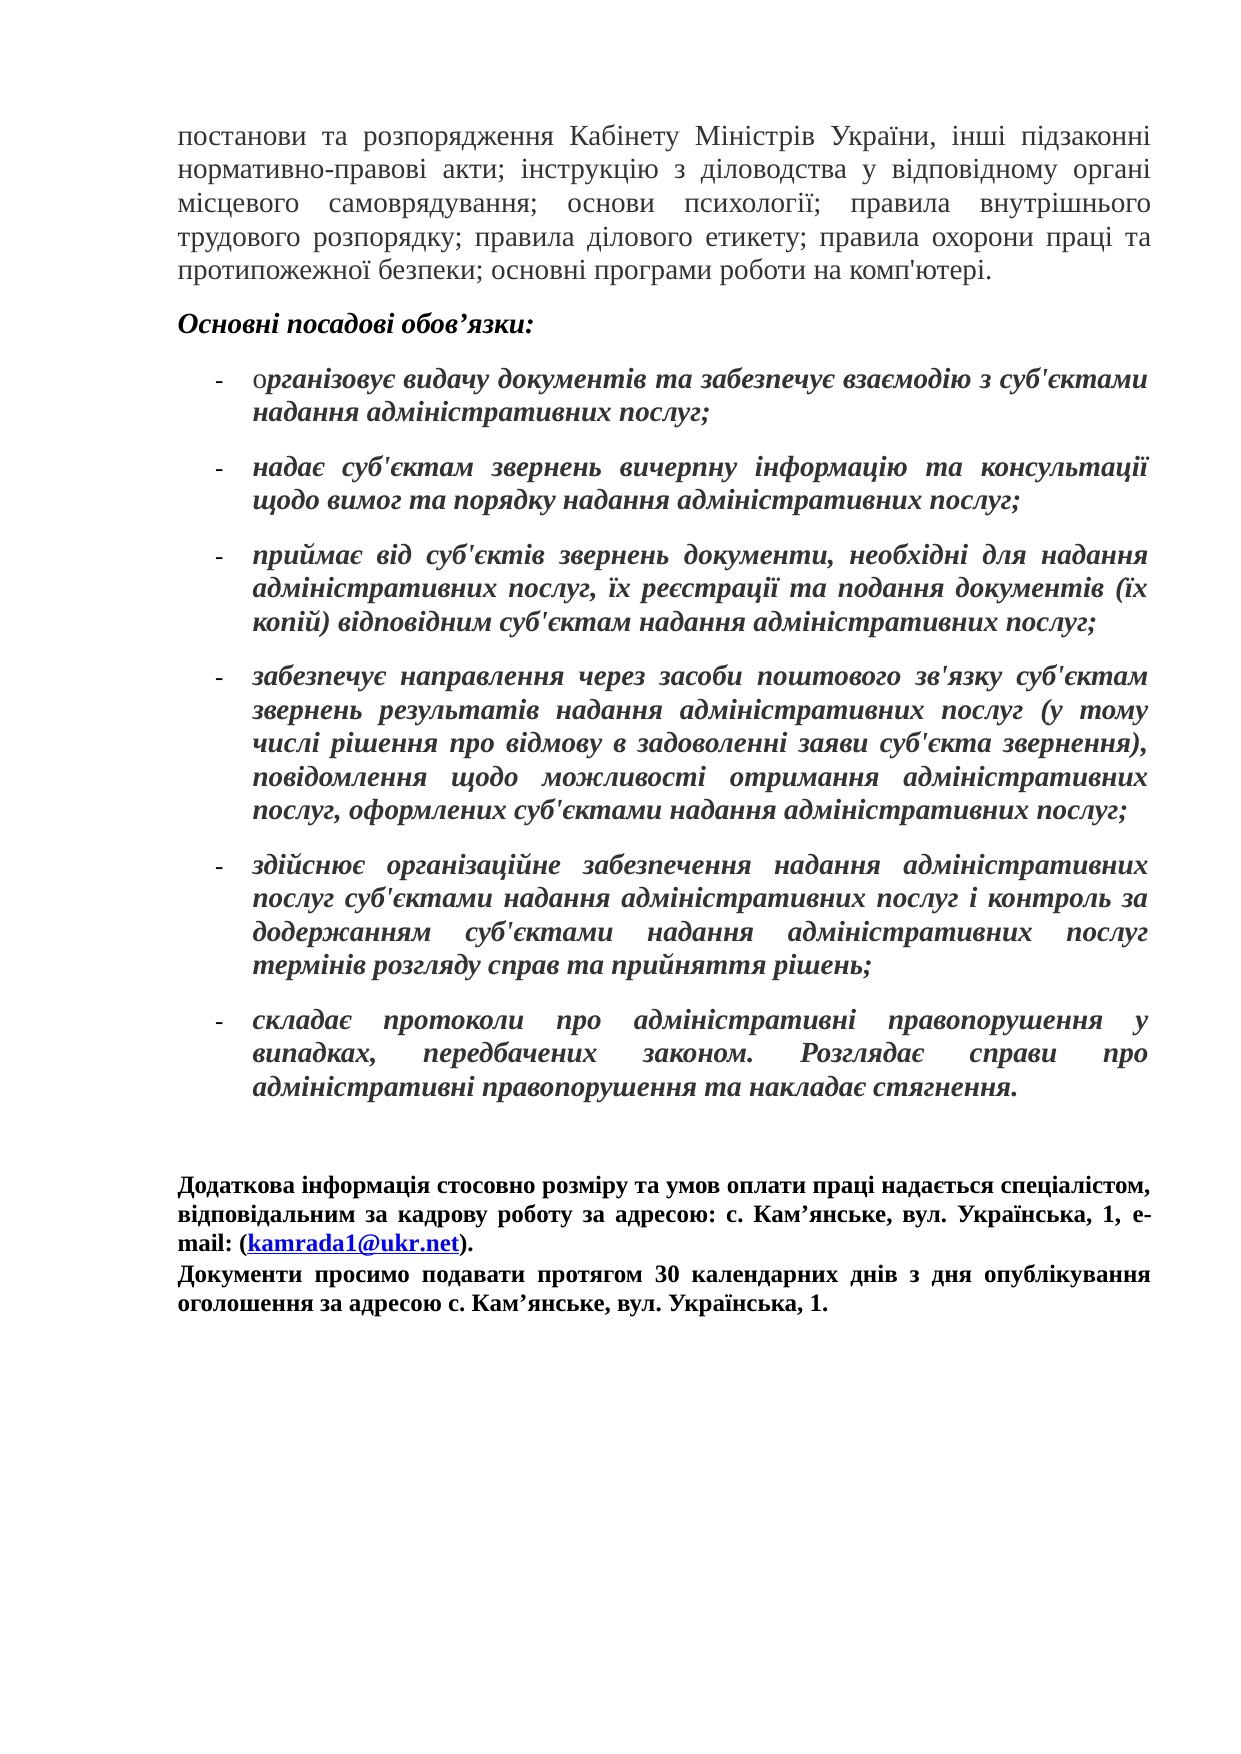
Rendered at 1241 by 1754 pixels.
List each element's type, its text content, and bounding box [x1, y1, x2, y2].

text постанови та розпорядження Кабінету Міністрів України, інші підзаконні нормативно-правові акти; інструкцію з діловодства у відповідному органі місцевого самоврядування; основи психології; правила внутрішнього трудового розпорядку; правила ділового етикету; правила охорони праці та протипожежної безпеки; основні програми роботи на комп'ютері. [177, 118, 1152, 286]
text Документи просимо подавати протягом 30 календарних днів з дня опублікування оголошення за адресою с. Кам’янське, вул. Українська, 1. [177, 1259, 1152, 1317]
list організовує видачу документів та забезпечує взаємодію з суб'єктами надання адміністративних послуг; [215, 361, 1152, 428]
text Основні посадові обов’язки: [177, 307, 1152, 340]
list надає суб'єктам звернень вичерпну інформацію та консультації щодо вимог та порядку надання адміністративних послуг; [215, 449, 1152, 516]
list складає протоколи про адміністративні правопорушення у випадках, передбачених законом. Розглядає справи про адміністративні правопорушення та накладає стягнення. [215, 1002, 1152, 1102]
list здійснює організаційне забезпечення надання адміністративних послуг суб'єктами надання адміністративних послуг і контроль за додержанням суб'єктами надання адміністративних послуг термінів розгляду справ та прийняття рішень; [215, 847, 1152, 981]
list приймає від суб'єктів звернень документи, необхідні для надання адміністративних послуг, їх реєстрації та подання документів (їх копій) відповідним суб'єктам надання адміністративних послуг; [215, 537, 1152, 637]
text Додаткова інформація стосовно розміру та умов оплати праці надається спеціалістом, відповідальним за кадрову роботу за адресою: с. Кам’янське, вул. Українська, 1, e-mail: (kamrada1@ukr.net). [177, 1170, 1152, 1256]
list забезпечує направлення через засоби поштового зв'язку суб'єктам звернень результатів надання адміністративних послуг (у тому числі рішення про відмову в задоволенні заяви суб'єкта звернення), повідомлення щодо можливості отримання адміністративних послуг, оформлених суб'єктами надання адміністративних послуг; [215, 658, 1152, 826]
